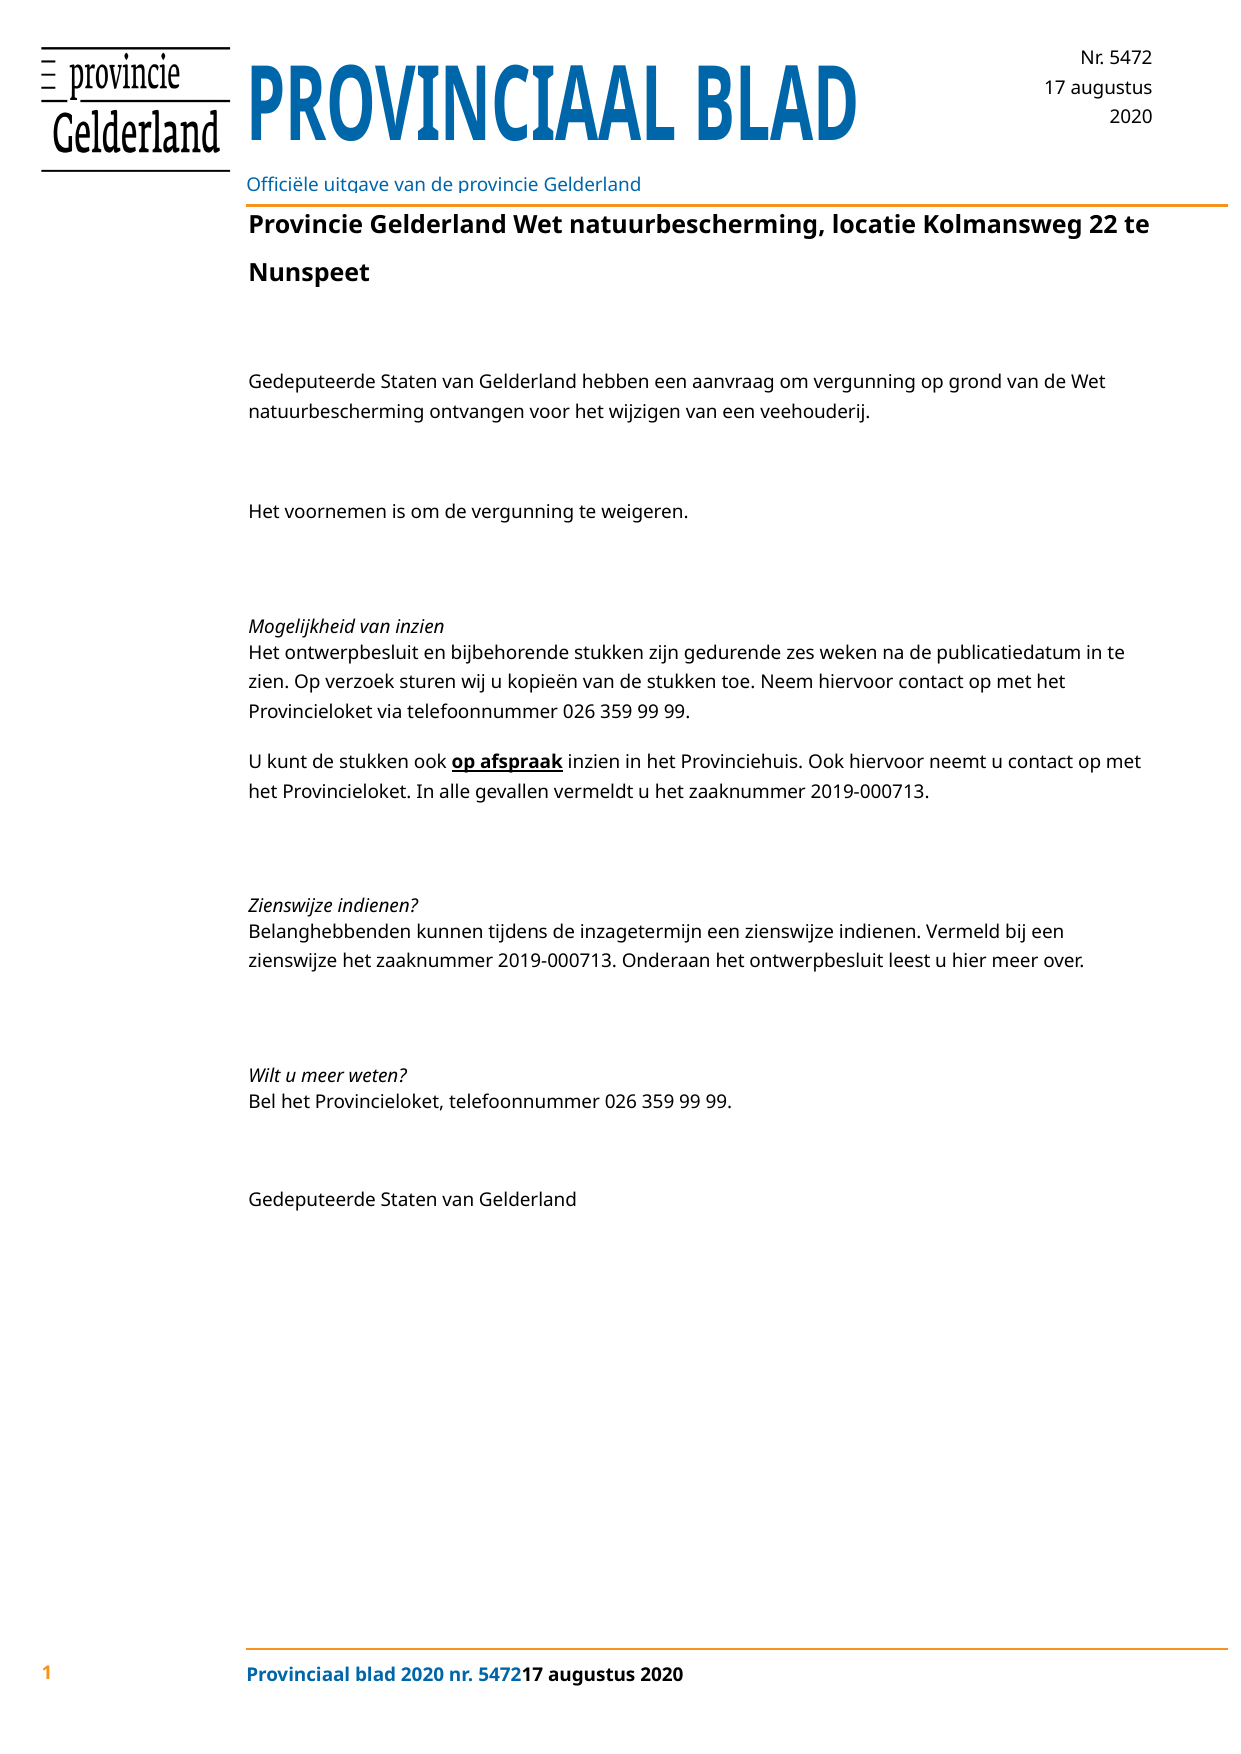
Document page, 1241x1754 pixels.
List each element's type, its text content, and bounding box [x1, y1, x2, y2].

text Het ontwerpbesluit en bijbehorende stukken zijn gedurende zes weken na de publicatiedatum in te zien. Op verzoek sturen wij u kopieën van de stukken toe. Neem hiervoor contact op met het Provincieloket via telefoonnummer 026 359 99 99. [248, 639, 1152, 724]
text Het voornemen is om de vergunning te weigeren. [248, 499, 1152, 524]
text Gedeputeerde Staten van Gelderland hebben een aanvraag om vergunning op grond van de Wet natuurbescherming ontvangen voor het wijzigen van een veehouderij. [248, 368, 1152, 424]
text Belanghebbenden kunnen tijdens de inzagetermijn een zienswijze indienen. Vermeld bij een zienswijze het zaaknummer 2019-000713. Onderaan het ontwerpbesluit leest u hier meer over. [248, 918, 1152, 973]
text U kunt de stukken ook op afspraak inzien in het Provinciehuis. Ook hiervoor neemt u contact op met het Provincieloket. In alle gevallen vermeldt u het zaaknummer 2019-000713. [248, 748, 1152, 804]
text Provincie Gelderland Wet natuurbescherming, locatie Kolmansweg 22 te Nunspeet [248, 207, 1152, 288]
text Mogelijkheid van inzien [248, 613, 1152, 639]
picture [41, 47, 231, 172]
text Gedeputeerde Staten van Gelderland [248, 1186, 1152, 1212]
text Wilt u meer weten? [248, 1062, 1152, 1088]
text Zienswijze indienen? [248, 892, 1152, 918]
text Bel het Provincieloket, telefoonnummer 026 359 99 99. [248, 1088, 1152, 1113]
